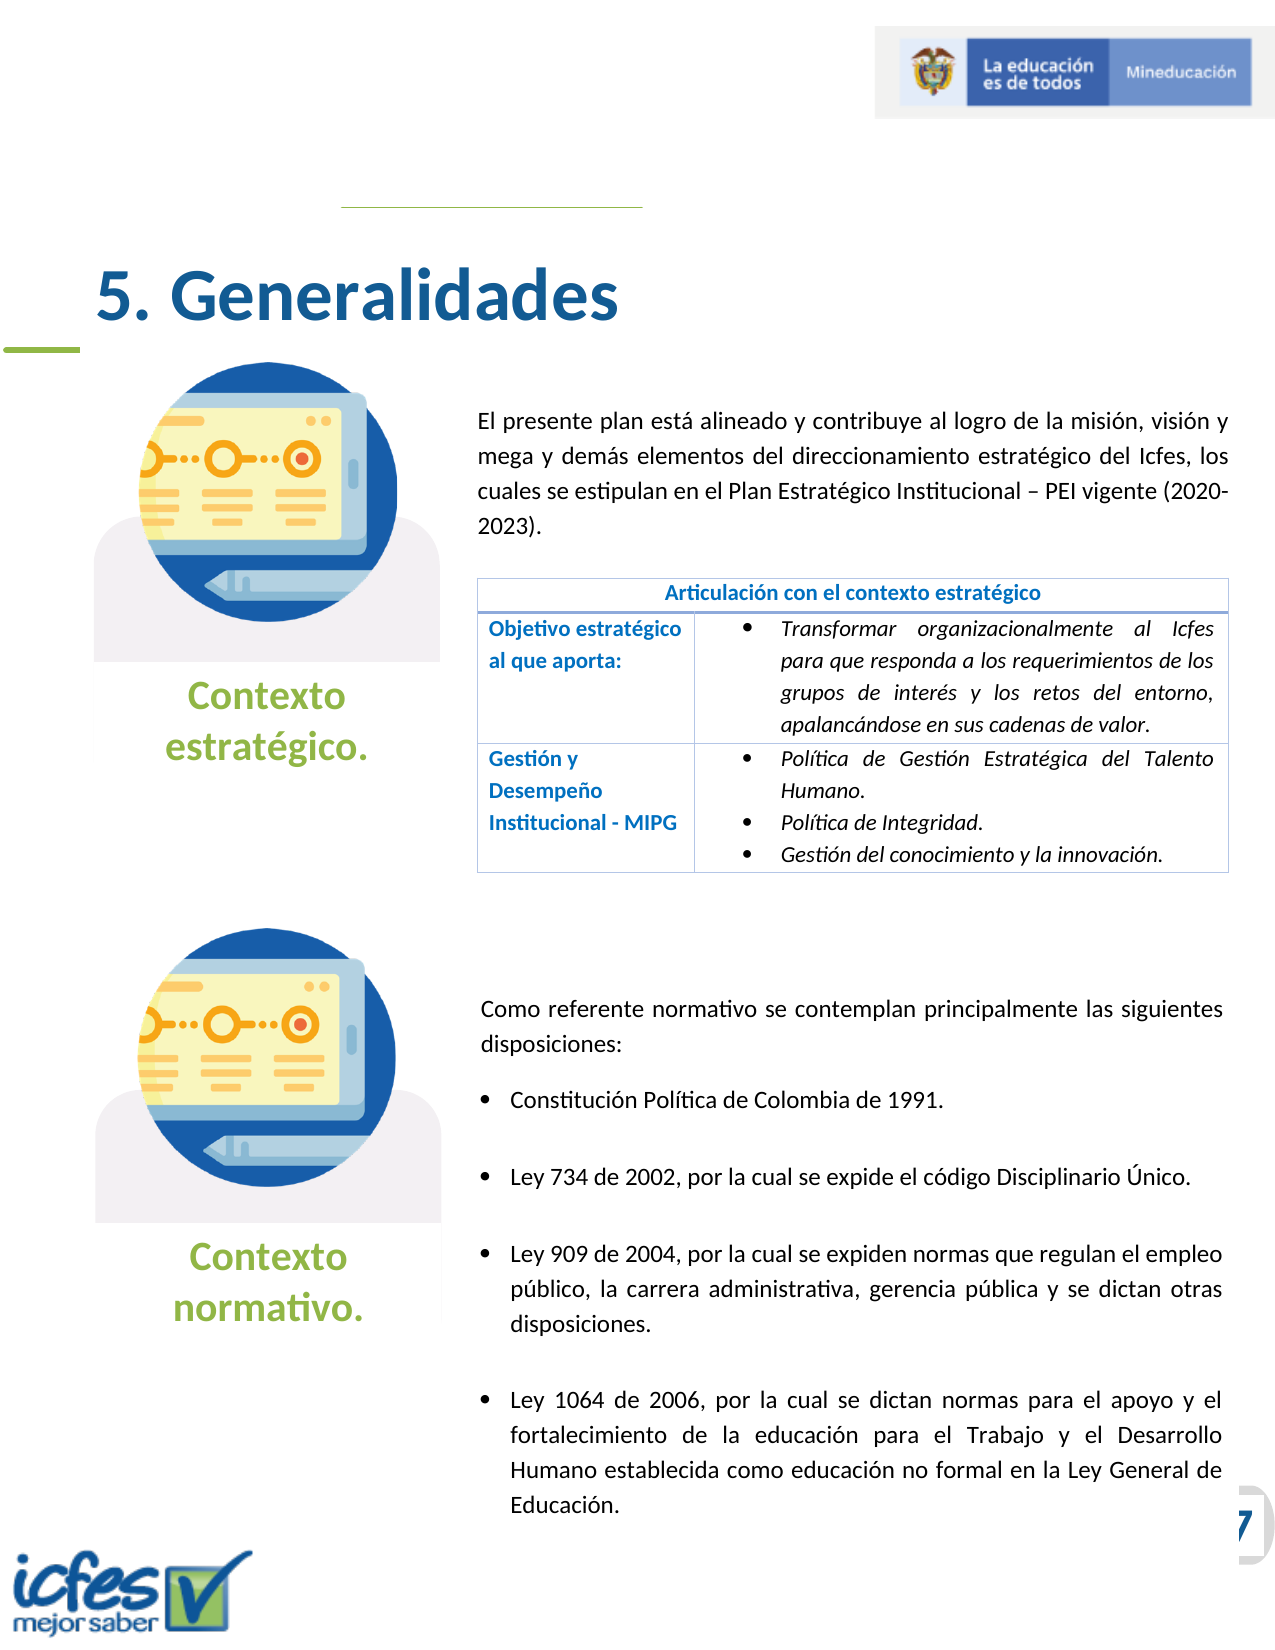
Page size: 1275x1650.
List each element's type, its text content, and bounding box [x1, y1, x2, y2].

table_cell Gestión y Desempeño Institucional - MIPG [478, 744, 694, 872]
table_cell Política de Gestión Estratégica del Talento Humano. Política de Integridad. Gestión del conocimiento y la innovación. [695, 744, 1228, 872]
text Como referente normativo se contemplan principalmente las siguientes disposiciones: [481, 994, 1224, 1059]
text Contexto estratégico. [109, 669, 425, 771]
list Constitución Política de Colombia de 1991. [481, 1084, 1224, 1115]
list Ley 734 de 2002, por la cual se expide el código Disciplinario Único. [481, 1161, 1224, 1192]
table_header Articulación con el contexto estratégico [478, 579, 1228, 611]
table_cell Transformar organizacionalmente al Icfes para que responda a los requerimientos de los grupos de interés y los retos del entorno, apalancándose en sus cadenas de valor. [695, 614, 1228, 743]
text Contexto normativo. [110, 1230, 426, 1332]
list Ley 909 de 2004, por la cual se expiden normas que regulan el empleo público, la carrera administrativa, gerencia pública y se dictan otras disposiciones. [481, 1238, 1224, 1338]
list Ley 1064 de 2006, por la cual se dictan normas para el apoyo y el fortalecimiento de la educación para el Trabajo y el Desarrollo Humano establecida como educación no formal en la Ley General de Educación. [481, 1384, 1224, 1520]
text 5. Generalidades [95, 248, 699, 339]
table_cell Objetivo estratégico al que aporta: [478, 614, 694, 743]
text El presente plan está alineado y contribuye al logro de la misión, visión y mega y demás elementos del direccionamiento estratégico del Icfes, los cuales se estipulan en el Plan Estratégico Institucional – PEI vigente (2020-2023). [477, 405, 1230, 541]
